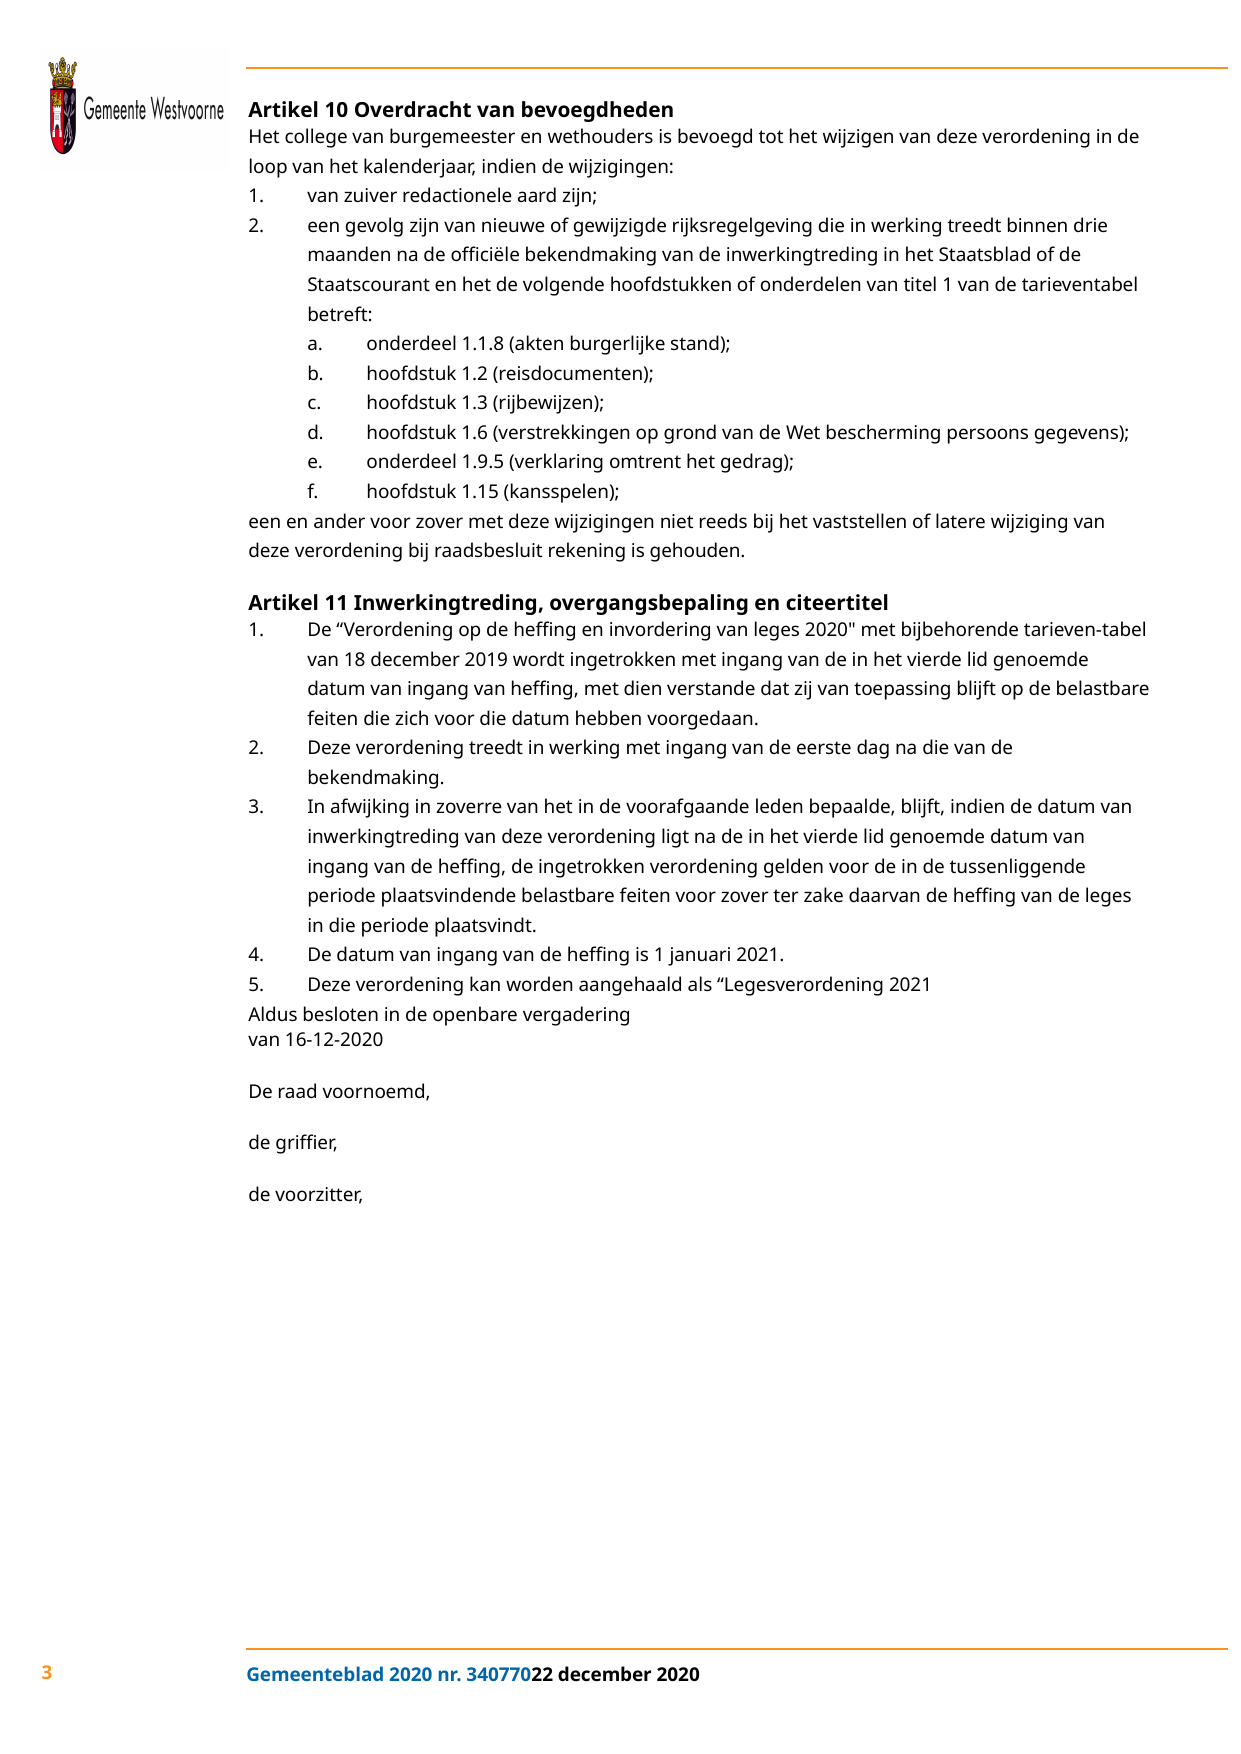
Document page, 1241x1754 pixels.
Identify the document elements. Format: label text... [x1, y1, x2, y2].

list onderdeel 1.1.8 (akten burgerlijke stand); [307, 330, 1152, 356]
list hoofdstuk 1.6 (verstrekkingen op grond van de Wet bescherming persoons gegevens); [307, 419, 1152, 445]
picture [41, 47, 231, 172]
list Deze verordening kan worden aangehaald als “Legesverordening 2021 [248, 971, 1152, 997]
text de voorzitter, [248, 1181, 1152, 1207]
text De raad voornoemd, [248, 1078, 1152, 1104]
text Aldus besloten in de openbare vergadering [248, 1001, 1152, 1027]
list Deze verordening treedt in werking met ingang van de eerste dag na die van de bekendmaking. [248, 734, 1152, 790]
list De datum van ingang van de heffing is 1 januari 2021. [248, 942, 1152, 967]
text Artikel 11 Inwerkingtreding, overgangsbepaling en citeertitel [248, 588, 1152, 616]
text Het college van burgemeester en wethouders is bevoegd tot het wijzigen van deze verordening in de loop van het kalenderjaar, indien de wijzigingen: [248, 123, 1152, 178]
list In afwijking in zoverre van het in de voorafgaande leden bepaalde, blijft, indien de datum van inwerkingtreding van deze verordening ligt na de in het vierde lid genoemde datum van ingang van de heffing, de ingetrokken verordening gelden voor de in de tussenliggende periode plaatsvindende belastbare feiten voor zover ter zake daarvan de heffing van de leges in die periode plaatsvindt. [248, 794, 1152, 938]
list hoofdstuk 1.2 (reisdocumenten); [307, 360, 1152, 386]
list hoofdstuk 1.3 (rijbewijzen); [307, 389, 1152, 415]
text een en ander voor zover met deze wijzigingen niet reeds bij het vaststellen of latere wijziging van deze verordening bij raadsbesluit rekening is gehouden. [248, 508, 1152, 563]
list hoofdstuk 1.15 (kansspelen); [307, 478, 1152, 504]
list van zuiver redactionele aard zijn; [248, 182, 1152, 208]
text van 16-12-2020 [248, 1027, 1152, 1052]
text Artikel 10 Overdracht van bevoegdheden [248, 95, 1152, 123]
list De “Verordening op de heffing en invordering van leges 2020" met bijbehorende tarieven-tabel van 18 december 2019 wordt ingetrokken met ingang van de in het vierde lid genoemde datum van ingang van heffing, met dien verstande dat zij van toepassing blijft op de belastbare feiten die zich voor die datum hebben voorgedaan. [248, 616, 1152, 731]
list onderdeel 1.9.5 (verklaring omtrent het gedrag); [307, 449, 1152, 474]
list een gevolg zijn van nieuwe of gewijzigde rijksregelgeving die in werking treedt binnen drie maanden na de officiële bekendmaking van de inwerkingtreding in het Staatsblad of de Staatscourant en het de volgende hoofdstukken of onderdelen van titel 1 van de tarieventabel betreft: [248, 212, 1152, 326]
text de griffier, [248, 1129, 1152, 1155]
